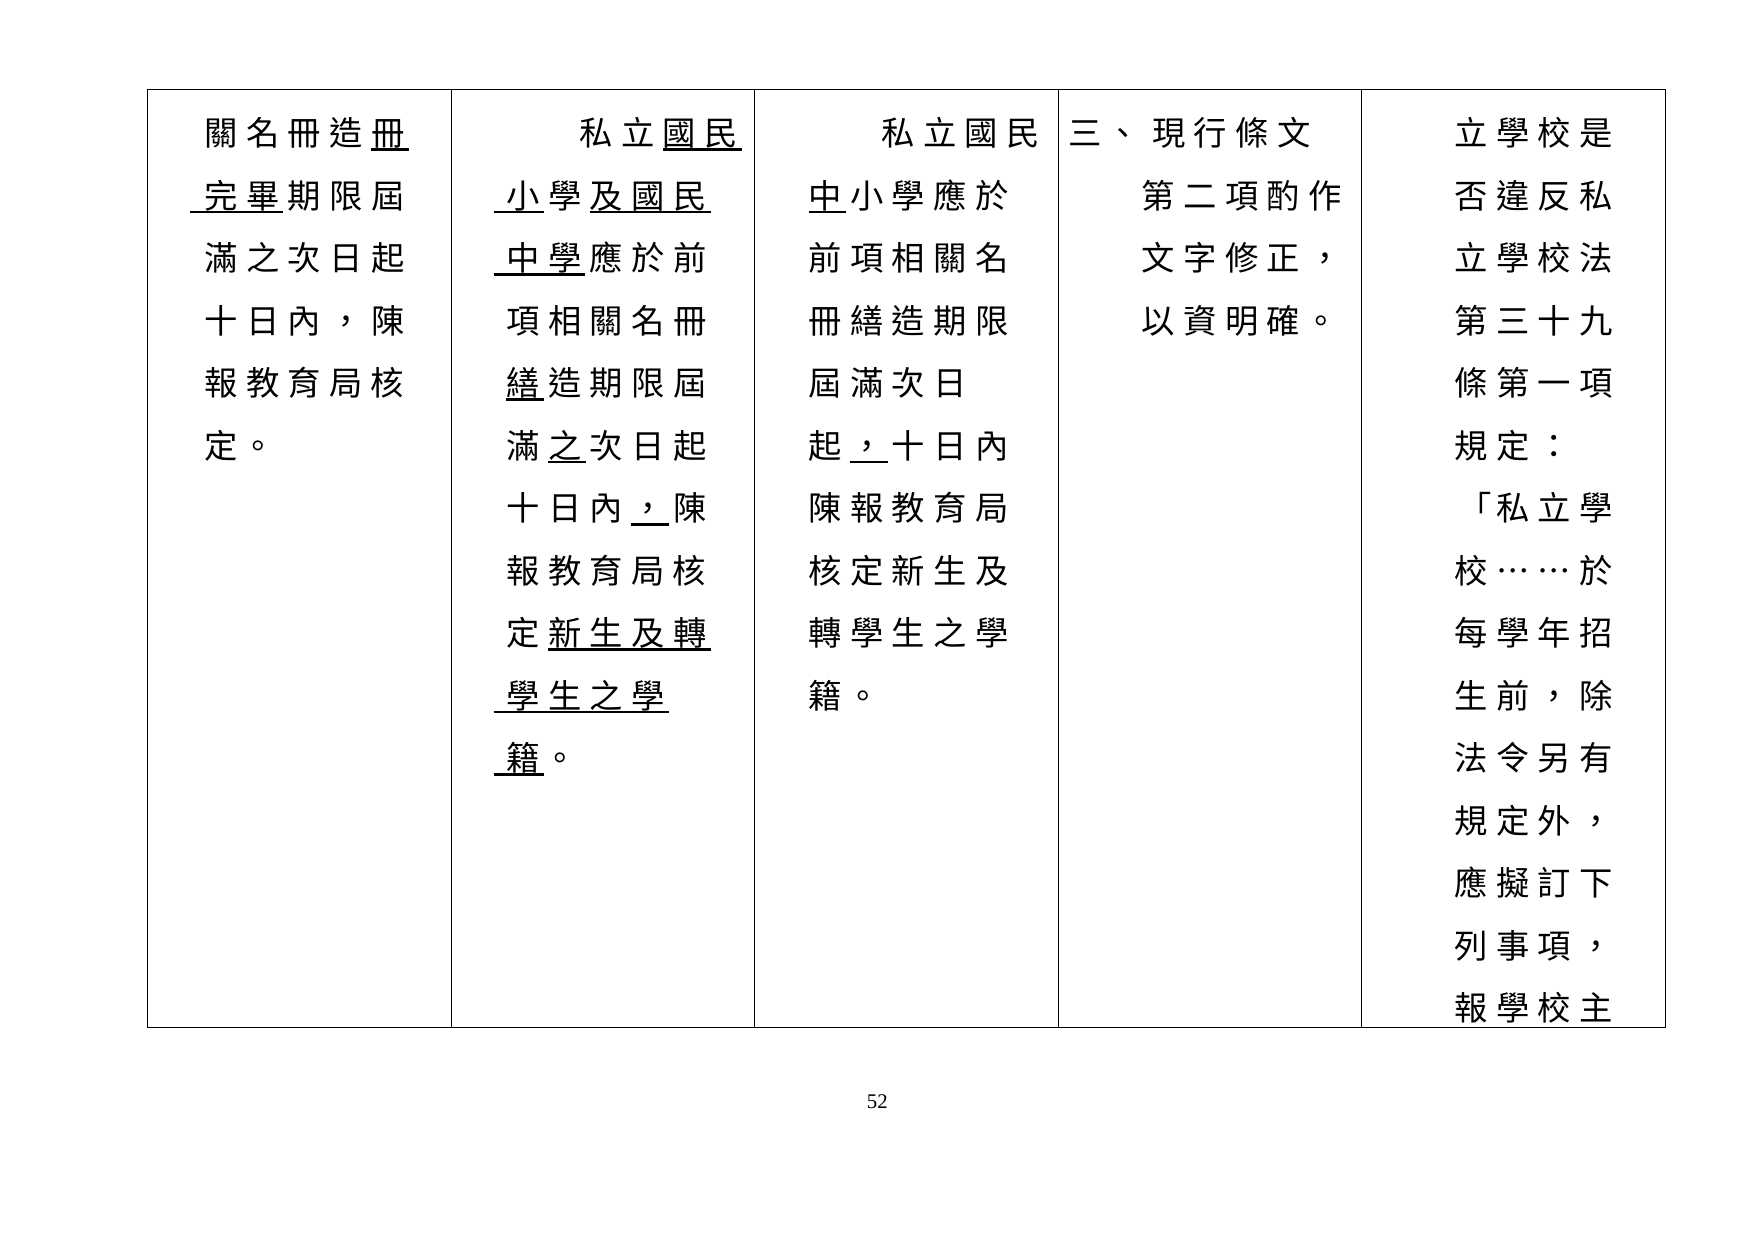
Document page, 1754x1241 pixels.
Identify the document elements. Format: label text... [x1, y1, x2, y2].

table_cell 關名冊造冊完畢期限屆滿之次日起十日內，陳報教育局核定。 [148, 90, 451, 1027]
table_cell 三、現行條文第二項酌作文字修正，以資明確。 [1059, 90, 1361, 1027]
table_cell 立學校是否違反私立學校法第三十九條第一項規定：「私立學校……於每學年招生前，除法令另有規定外，應擬訂下列事項，報學校主 [1362, 90, 1665, 1027]
table_cell 私立國民中小學應於前項相關名冊繕造期限屆滿次日起，十日內陳報教育局核定新生及轉學生之學籍。 [755, 90, 1058, 1027]
table_cell 私立國民小學及國民中學應於前項相關名冊繕造期限屆滿之次日起十日內，陳報教育局核定新生及轉學生之學籍。 [452, 90, 754, 1027]
